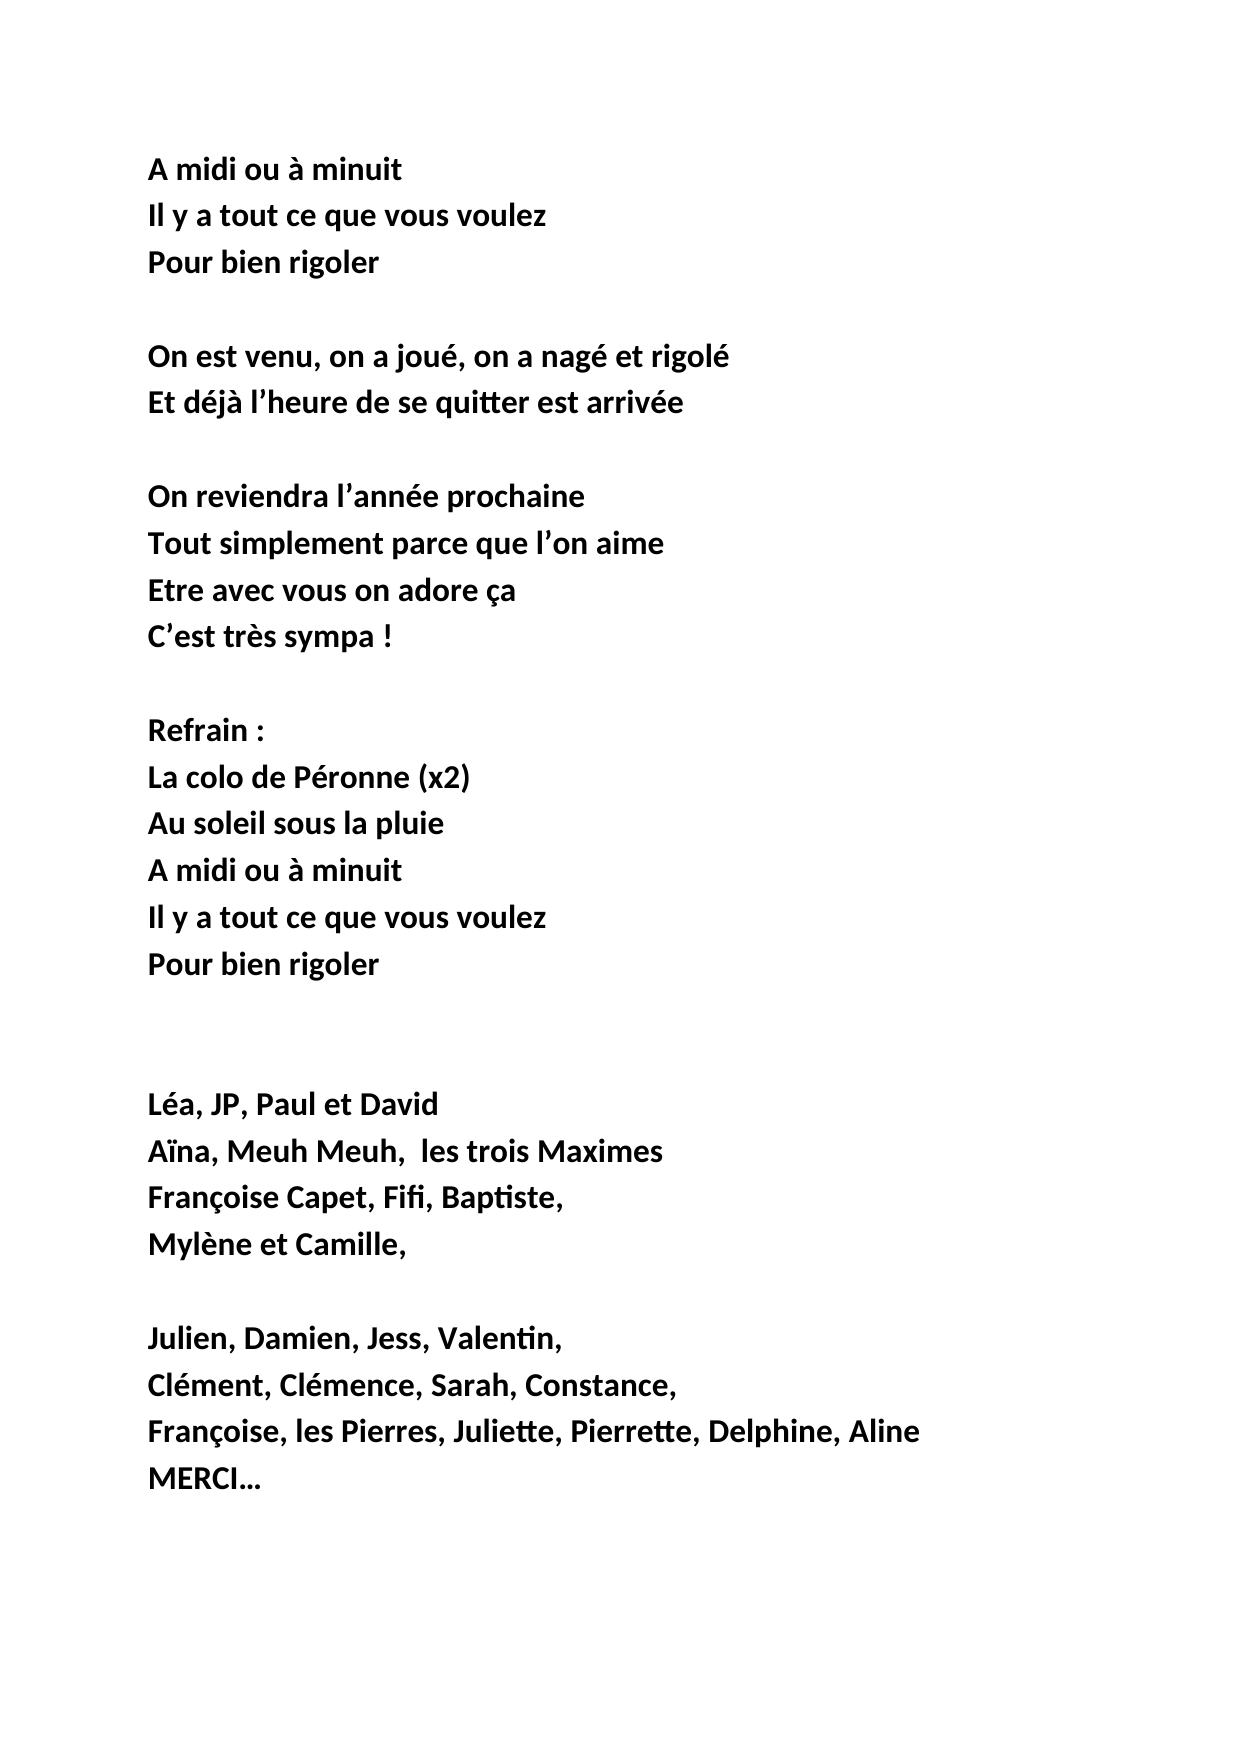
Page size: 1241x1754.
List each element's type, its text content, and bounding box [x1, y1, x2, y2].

text MERCI… [148, 1457, 1093, 1498]
text Etre avec vous on adore ça [148, 568, 1093, 609]
text C’est très sympa ! [148, 615, 1093, 656]
text Mylène et Camille, [148, 1223, 1093, 1264]
text Clément, Clémence, Sarah, Constance, [148, 1364, 1093, 1404]
text Il y a tout ce que vous voulez [148, 194, 1093, 235]
text Au soleil sous la pluie [148, 802, 1093, 843]
text A midi ou à minuit [148, 148, 1093, 188]
text Tout simplement parce que l’on aime [148, 522, 1093, 562]
text Françoise Capet, Fifi, Baptiste, [148, 1177, 1093, 1217]
text Léa, JP, Paul et David [148, 1083, 1093, 1124]
text Pour bien rigoler [148, 943, 1093, 983]
text Julien, Damien, Jess, Valentin, [148, 1317, 1093, 1358]
text Pour bien rigoler [148, 241, 1093, 282]
text La colo de Péronne (x2) [148, 756, 1093, 796]
text Et déjà l’heure de se quitter est arrivée [148, 381, 1093, 422]
text On reviendra l’année prochaine [148, 475, 1093, 516]
text Françoise, les Pierres, Juliette, Pierrette, Delphine, Aline [148, 1410, 1093, 1451]
text Refrain : [148, 709, 1093, 749]
text A midi ou à minuit [148, 849, 1093, 890]
text Il y a tout ce que vous voulez [148, 896, 1093, 937]
text On est venu, on a joué, on a nagé et rigolé [148, 335, 1093, 375]
text Aïna, Meuh Meuh, les trois Maximes [148, 1130, 1093, 1171]
